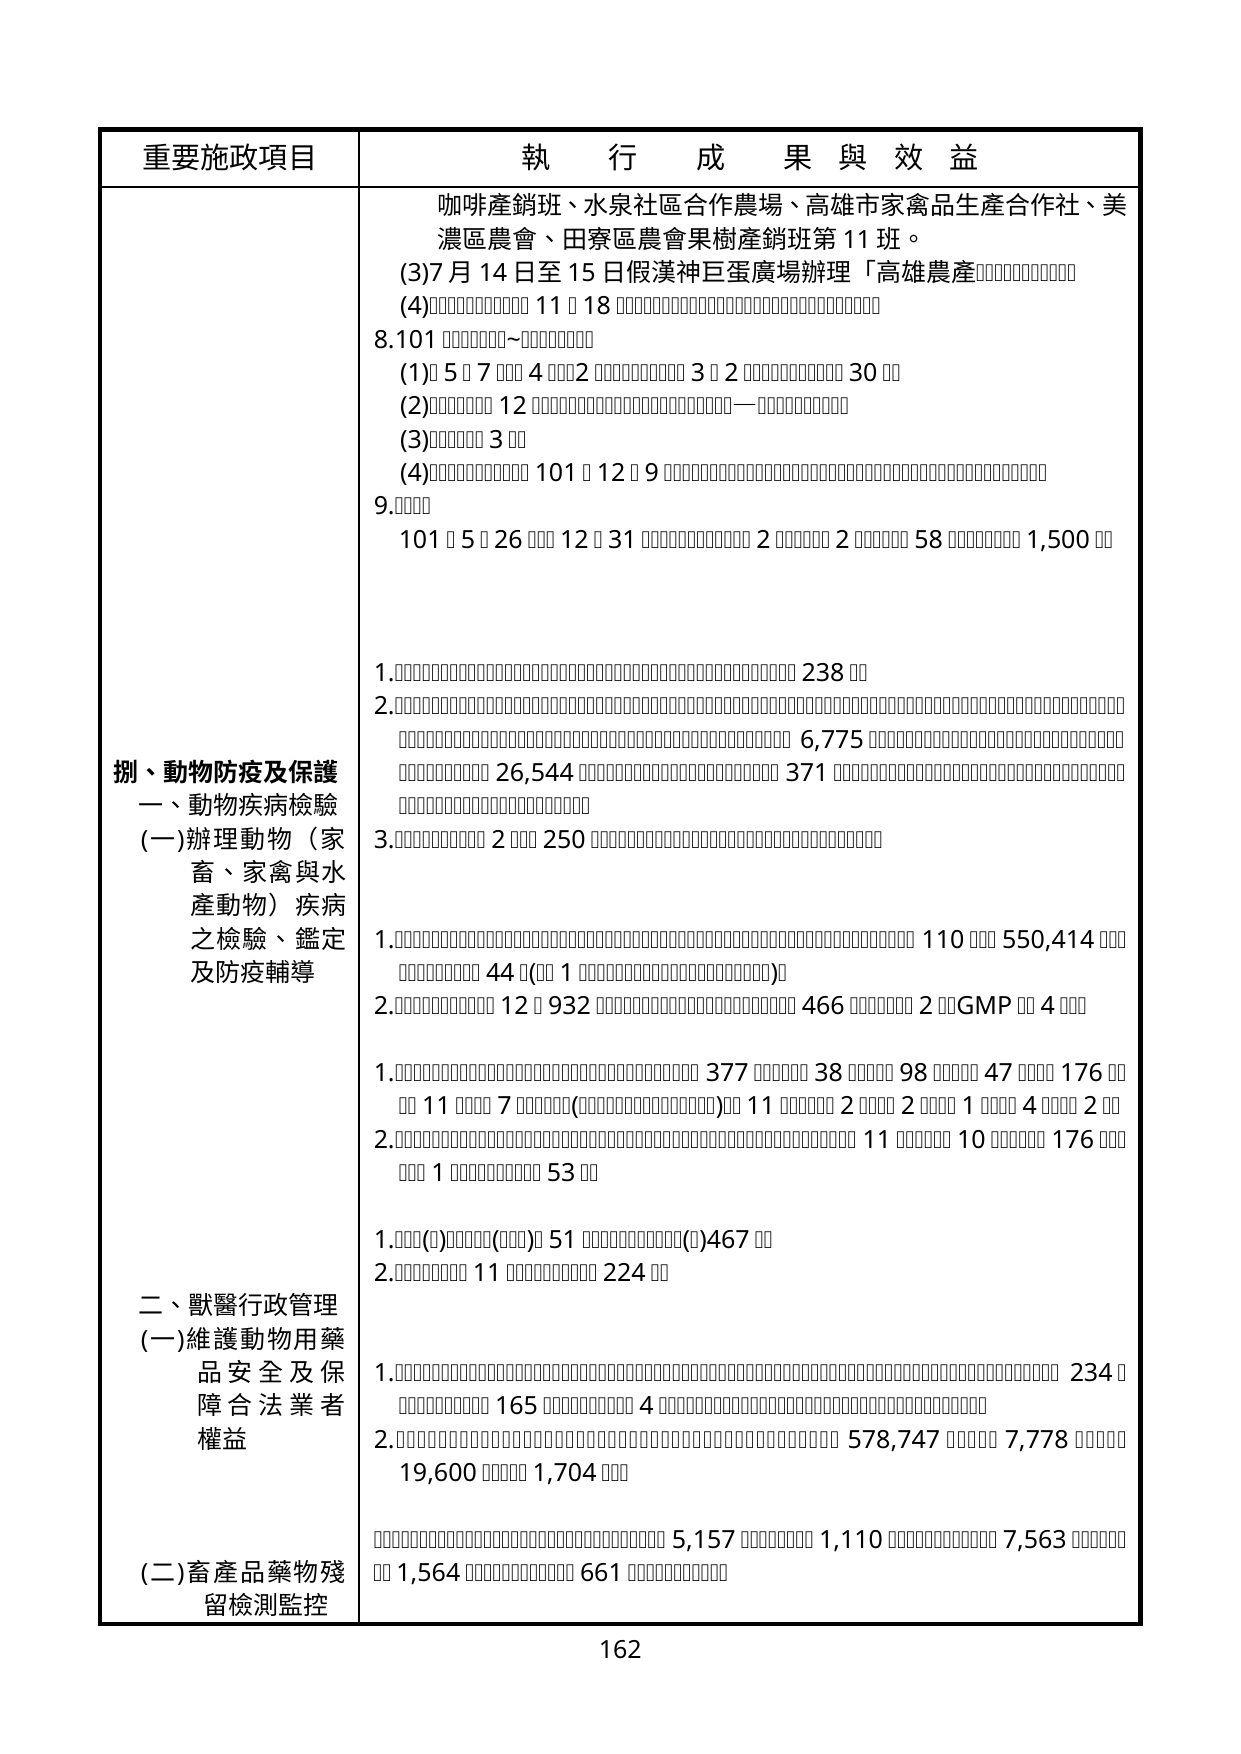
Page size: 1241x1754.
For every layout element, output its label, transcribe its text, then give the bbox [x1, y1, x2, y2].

table_cell 1.輔導轄內農民團體（農會、合作社場）辦理蔬菜、水果共同運銷，供應台北市場及省內市場，提升市場佔有率，推動水果共選共計增加運銷效率，使其達運銷經濟規模降低運銷成本。101年1至12月水果及蔬果共同運銷分別供應量36,539公噸及19,294公噸。 2.協助農民團體辦理蔬果共同運銷，除辦理產銷講習及觀摩外，另補助農民團體購置分級包裝設備，以提高本市農產品共同運銷品質，提高市場拍賣價格，增加農民收益。本局積極爭取中央補助轄內農民團體運銷集貨、運輸冷藏、加工相關設備，以改善運銷機能強化運銷效率，101年度共向農糧署爭取補助22,532.469千元。 3.輔導內門農會-羅漢門花釀龍眼蜂蜜、燕巢農會-燕之巢珍珠芭樂蜜棗、六龜農會-南果美眉黑鑽石蓮霧、大樹農會-富來旺玉荷包等四間農會優質農產品，獲選2012年台灣農漁會百大精品殊榮。 1.輔導甲仙地區農會辦理「竿採梅廠農合作」計畫，101年在青梅產期內，以保證價格10元/公斤收購青梅1,650公噸供貨給蜜餞加工廠，農會收購價格即形成產地價格，維持青梅價格穩定青梅產銷，維護農民收益。 2.因應豪雨災害補助農產品運費 南部地區於101年6月份連續豪大雨，高雄市農業損失金額為352萬4,600元；尤其是桃源、那瑪夏、甲仙及六龜等地區，道路或橋樑及農路受損，山區農產品運輸困難，成本大幅增加，本府農業局動用農業發展基金，以共同運銷方式，補助上述4區農產品運輸費用每公斤2元，補助日期從6月12日起自6月30日止，降低農民損失，共補助蔬果共同運銷126,311公斤，補助費用252,622元。 3.為穩定101年本市火鶴花產銷，申請農業發展基金鼓勵農民及貿易商拓展外銷市場，訂定「拓展火鶴花國外市場輸銷要點」，補助出口貿易商與農民集運費用，以開拓國外行銷通路。補助對象為高雄市農民、農會、合作社(場)及貿易商。補助標準為拓展新市場以日本以外之外銷市場為限，每枝花補助新台幣2元整(1元補助農民集運費，1元補助貿易商國外促銷費用)，外銷目標數量為400萬枝，預計補助金額為新台幣800萬元，執行期間為公告日起至101年12月15日止，本計畫共補助48,300枝火鶴花，開拓日本、中國、澳洲等國家 4.為疏解本市玉荷包荔枝產期短產量大之壓力，拓展玉荷包銷售海外市場，茲訂定「拓展玉荷包荔枝國外市場輸銷要點」，補助出口貿易商與農民集運費用以開拓國外行銷通路。補助對象為高雄市農民、農會、合作社(場)及貿易商。補助標準為執行期間貿易商向本市農民收購玉荷包荔枝價格每公斤80元以上者，獎勵金為收購金額20% (10%補助農民集運費，10%補助貿易商國外促銷費用)，另補助農民團體行政勞務費每公斤1元，外銷目標數量為200公噸，本計畫在玉荷包產期共補助64,620公斤，玉荷包外銷日本、加拿大等國家。 5.為疏解本市番石榴產銷壓力，鼓勵農民及貿易商拓展外銷市場與徵求加工業者辦理收購加工，穩定番石榴產銷，舒緩農民面對番石榴為價格低落之壓力，除於國內舉辦大型銷售活動與開創一般行銷通路外，推動業者、貿易商、農企業相關團體積極拓展海外市場，更是重要行銷管道。故本府（農業局）訂定「拓展番石榴國外市場輸銷要點」，鼓勵業者與農民開發國外行銷通路市場，一同打造高雄專屬農特產品牌並提高農業產業價值，促進大高雄農業繁榮。且為實質鼓勵貿易商銷售，增加農民收益，降低貿易商促銷成本，將獎勵標準修訂為獎勵番石榴價格每公斤13元以上者，獎勵金為每公斤1元補助農民集運費，每公斤1元補助貿易商國外促銷費用，補助農民團體行政勞務費每公斤1元。外銷目標數量為400公噸，辦理時間自公告日起至9 月 30 日止，並延續獎勵措施，進行第2次公告辦理時間至12月15日止，本計畫共補助46,121公斤番石榴拓銷至加拿大。 6.辦理李子共同運銷，101年由甲仙地區農會辦理李子共同運銷業務（手採），運銷數量50,463公斤，運銷至台北果菜運銷公司第一、二及三重市場，平均價格18.44元。 辦理「高雄市果品多樣性創新開發計畫」委託專業服務案，將農產品(如：番石榴、荔枝、木瓜、香蕉、龍眼、鳳梨、紅肉李、檸檬柑等12種)進行加工、萃取、創意料理三面向創新研發，由遠東科技大學承攬，共計15項的產品創新研發，製程具量產性、可商品化且具商品價值之成品，並於101年4月27日辦理研發成果發表會；其中果品加工類有紅肉李醋、荔枝醋、龍眼果醬、番石榴麵及檸檬柑磨砂膏等5種，果品萃取類有紅肉李茶包、番石榴茶包、檸檬柑精油、香蕉膠囊及木瓜膠囊等5種，現場並結合創意料理活化農產品之二次性價值。 辦理「101年高雄市國產龍眼蜂蜜評鑑」，經召開籌備會議、受理報名、採樣封簽、送檢初評、複評等作業，依蜂蜜國家標準(CNS)及評鑑小組嚴格檢驗，計有岡山、阿蓮、田寮、橋頭、大樹、內門6區養蜂產銷班班員共32人獲獎，特等獎8名，頭等獎24名。得獎蜂蜜約10,901公斤，經由通過HACCP及ISO22000國際雙認證之阿蓮區農會食品工廠，進行監督分裝後上市，以高雄市評鑑蜜品牌搭配大崗山龍眼蜂蜜文化節活動行銷，且特別於今年首度將評鑑蜜改換新包裝。 1.整合大社、燕巢區各公所及農民團體及相關資源，於101年1月7、8、14、15日假本市文化中心舉辦高雄芭棗節活動，共同行銷本市番石榴及蜜棗，參與人潮約2萬人次，銷售金額約300萬。另與松青超市合作進行超市通路行銷，於100年12月16日至101年1月12日期間舉辦高雄物產週，提供全台超市通路芭樂蜜棗與農漁產品之行銷平台。並於101年2月11、12日輔導本市各農會於台北希望廣場行銷蜜棗，銷售金額267萬元，人次2萬6仟人。 2.市區封街辦理農特產品展售活動：配合本市芭樂蜜棗農產品盛產季節於都會區人口密集處－神農路封街辦理農特產品展售活動，以增加農民收益，於101年2月4、5、18、19日及3月3、4日，展出攤位40攤，創造了高達90%以上的提袋率、吸引3萬人次的人潮，銷售金額高達500萬元。 3.協助大樹區公所辦理101年高雄鳳荔文化觀光季活動，於6月2、3、9、10日兩週假日假大樹姑山倉庫與舊鐵橋濕地公園熱鬧舉辦，配合高雄玉荷包盛產期帶動銷售，整體活動期間含周邊銷售及會場販賣，吸引約10萬人次參與，玉荷包銷售達約8萬斤，約近600萬元的銷售。 4.協助岡山區農會辦理「那些年的甜蜜時光」大崗山龍眼蜂蜜文化節活動，101年於8月4、5、11、12日共4天假大崗山風景區停車場舉行，結合本市岡山、阿蓮、田寮、橋頭、大樹、內門6區農會及養蜂產銷班共同參與，透過活動及媒體宣傳並進行品牌塑造與整體行銷，讓全國民眾認識養蜂產業及國產蜂產品資訊，打響本市評鑑蜜產品知名度，帶動蜂產品持續銷售。 5.於10月6日、7日辦理「2012高雄花果藝術節」，推廣行銷本市知名火鶴花及文心蘭等優質花卉，藉由辦理花果藝術節活動，將本市主要生產之花卉、蔬果多方面應用，例如裝置藝術、服飾及傢飾等，培養國人生活中愛用花卉裝飾及多採用果品之習慣，並藉此促進相關花卉及果品產期之銷售；透過高雄花果藝術節，強化國人於日常生活中對於花卉及蔬果之使用頻率，了解蔬果並非僅有食用一途，花卉更是千變萬化，可靈活運用於生活中，並增進生活品質。此外，藉由活動帶動花卉及蔬果買氣，進而達到調節產銷之功用，避免產銷失衡發生有助價格穩定，再藉由活動之推廣帶動高雄物產館-蓮潭旗艦店相關農特產品銷售與通路擴展。 6.地區性農產品行銷活動 本市幅員廣闊且物產豐榮，主要農產品以熱帶水果為主，如香蕉、芭樂、蜜棗、木瓜、龍眼、鳳梨、荔枝、青梅、蔬菜及農產加工品等，歷年由地方農會或公所於產季時辦理各項行銷活動，如芭棗節、香蕉文化節、路竹蕃茄文化節、瓜瓜節（木瓜）、白玉蘿蔔季等，相關經費由中央及本府補助。 7.都會區農特產品行銷工作 於高鐵左營站、高雄蓮池潭、中華郵政總局設置高雄物產館，以蓮池潭物產館為營運中心、郵局物產館為配送中心，高鐵物產館為品牌形象館，搭配虛擬網路存貨銷售平台及物流管理，建立今日訂貨、隔日送達之快捷物流系統，並評估台北市、新北市或臺中市拓展銷售據點之可能性。讓本市農漁產品朝向精緻化、專業化、品牌化行銷模式經營，並希望藉蓮池潭觀光景點之優勢，打造大高雄優良農產品之行銷據點。於101年全年度於高雄物產館辦理一系列購買高雄農產品滿額送農產或摸彩與媒體宣傳等行銷活動，加強消費者對物產館印象與對農產品的認同。 截至101年度12月份為止高雄物產館各館營業額如下： 8.高雄物產館網路商城及蓮池潭高雄物產館虛實整合服務平台 (1)蓮潭館、郵局、高鐵高雄物產館虛實整合服務平台建置，包含農產品展售服務、餐飲區點餐服務、廚藝及DIY教室管理服務、員工資料管理、會員資料管理及會員卡製作。 (2)網路商城網頁平台設計 規劃、維護、管理及奇摩網路商城 、樂天市場購物網管理。 9.推廣高雄在地食材，結合學校、營養師及消費者辦理食育計畫 (1)推動各級學校午餐使用在地食材：本府於去年度匡列50萬元經費，並透過教育局鼓勵本市轄內各級學校午餐使用在地食材，透過鼓勵低碳健康飲食，讓學生瞭解在地食材之意義，並保障下一代身體健康，創造有機農民、學生及消費者三贏局面。計畫執行至本101年度，截至101年6月止，學校午餐使用在地食材每月平均使用率約40%。 (2)於8月13、15日，辦理本市國中、小營養師講習，透過午餐的各項菜色回溯到每一種食材的生產地，並安排農場體驗，更親近我們的土地，從體驗中了解農民的辛苦及堅持，深切感受推廣及使用在地食材的精神及意義，進一步增進對食物的珍惜以及對在地的認同。 (3)協助營養師以專業的經驗和學生互動，針對國中小學的在地食材宣導計畫，於本101年度9月份開始陸續舉辦，總共有17所高雄市中小學參與推廣，活動中藉由營養師生動活潑的表達方式以及由本府農業局所設計的課程綱要，成功讓本市學童了解食用在地食材對於個人生活、高雄環境以及地球保護帶來怎樣的影響。另外，於9月18日辦理「推動在地食材用於學校午餐-校長研習營」，特別邀請到國立高雄餐飲大學學務長 楊昭景教授、知名慢食營養師 徐仲老師及擁有實際推動有機營養午餐經驗 黃金葉校長等三位於本領域皆有豐富經驗之講師，特別提供高雄市在地農產製作而成的自助餐，共同打造安全健康綠色城市。 (4)持續推動「綠色友善餐廳」概念，結合大高雄餐廳業者共同響應使用本市當地食材製作料理，並與本市安全及有機蔬果生產業者簽訂採購合約，共同響應節能減碳飲食活動。101年度仍募集轄屬6家知名餐飲店為優良示範店家，協同100年通過認證共10間餐廳舉辦活動回饋消費者。 10.推動健康有機農業、低碳飲食，培訓有機志工 (1)101年11月2日至4日台北世貿中心第一展覽館B區開展，該展匯集全台知名有機、天然產品相關廠商進駐，包括有機天然產業之生產者、製造商、經銷商、通路商，並有數千名專業買家進場尋找合作伙伴。對於欲尋找新通路、擴大銷售市場及增加訂貨量之廠商可帶來極大的效益。為活絡高雄市在地暨有機農產品，本局向來對於行銷及找尋通路不遺餘力，亦積極安排本市有機農產品参展，創造本市有機產業的利基市場，讓參展廠商之品牌可達到最有效的曝光量。 (2)有機農業志工培訓管理業務 為推廣有機農業理念，自98年9月開始召募有機農業志願服務人員，並於99年1月辦理基礎訓練課程及有機農業特殊課程培訓，同年11月開始召募第二批有機農業志願服務人員，截至101年度共培訓100位志工取得志工資格，且持續培訓有機志工，增進有機農業相關知識，協助微風市集端午節活動-看不見米的粽子、在地食材-農美麗(市集、講座、展覽)志工服務、微風市集-食農教育志工服務、食育計畫志工服務、推動在地食材用於學校午餐-校長研習、2012亞洲有機樂活展志工服務、食育計畫宣導活動(大寮國中、正義國小、烏林國小、五甲國小、灣內國小…共計11所學校)等有機農業推廣活動，本年度總服務時數達912小時。 (3)有機農糧產品及加工品檢查及檢驗 為因應國內有機農產品消費市場日漸擴大，且受有機產品認驗證國際化與進口有機農產品競爭影響，為促進國內有機農業永續經營，保障有機農產品消費權益，辦理轄內有機農糧產品檢查，101年共抽檢448件，含農藥殘留檢驗、食品添加物檢驗及市售產品標示檢查。 11.農產品進軍國際，拓展外銷通路 (1)農產品海外行銷： ①101年度果品外銷統計101年1月至12月外銷數量統計合計為4687.95公噸，以香蕉(2977.593公噸)為最大宗，其餘為番石榴(1282.64公噸)、荔枝(178.64公噸)、鳳梨(108.31公噸)、金煌芒果(35.41公噸)、棗果(33.2公噸)、木瓜(29.54公噸)、蓮霧(22.85公噸)及紅龍果(19.76公噸)，主要外銷至大陸、日本、加拿大、香港、新加坡與馬來西亞等國家。 ②101年度花卉外銷統計：101年1月至12月外銷花卉量共計2百46萬4,737枝火鶴花，主要外銷國為日本、大陸、香港及澳洲。 ③本府農業局於6月6日至10日赴日本辦理鳳梨及玉荷包荔枝拓銷活動，並配合行銷本市火鶴花，於日本超市約165個據點分送日本消費者，以提升本市日本火鶴花能見度。 ④101年6月6日至10日於本市鳳梨荔枝盛產之際赴日本行銷，以舒緩國內玉荷包荔枝之產期短產量高之壓力，針對一般市場通路、大阪批發果菜市場辦理試吃品嚐等行銷活動並安排至震災災區仙台小學進行鳳梨荔枝認識教學，拓展日本行銷通路，建立本市農產品在日本的品牌與口碑，增加玉荷包荔枝輸日外銷量。 ⑤101年12月19日至28日赴加拿大溫哥華行銷番石榴，以調節本市番石榴於夏季盛產期之價格低落，針對大統華超市(T & T Supermarket)、佳廉超市(Price Smart Foods Supermarket)超市辦理試吃品嚐等行銷活動，拓展加拿大行銷通路，建立本市【高雄首選】品牌之農產品在溫哥華及多倫多等地之口碑。以期增加本市番石榴輸加拿大之外銷量。 (2)國際食品展業務 ①2012東京國際食品展：本府（農業局）於101年3月6日至9日前往日本東京參加國際食品展，並向外貿協會承租8個攤位，本局率本市參展單位有甲仙地區農會、湖內區農會、美濃區農會、蜂巢氏生物科技有限公司、枝仔冰城實業股份有限公司、綠冠有機農業有限公司、呷百二自然洋果子行、高雄市農業開發股份有限公司等團體，現場詢價洽談買家高達412家，後續銷售金額約125萬美元，媒合廠商達101家。 ②2012台北國際食品展覽會：為開拓農特產品行銷通路，本府向外貿協會承租20個攤位，於101年6月27日至30日假台北世貿中心南港展覽館舉辦，本府（農業局）率本市農民團體及企業等計17家展，共同行銷推廣本市農特產，參展產品除本市代表性水果有鳳梨、珍珠芭樂等還有首次參加的美濃香鑽─高雄147香米，其他相關農特產加工品，如甲仙梅製品、永安花生、大樹鳳荔果露、大崗山龍眼蜂蜜、大寮紅豆系列產品等，產品內容相當豐富。參展產品頗受廠商與買家歡迎，詢價洽談買家高達300家，現場銷售金額達45萬餘元，後續媒合訂單金額高達4500萬元，新增50個銷售通路。 ③2012高雄國際食品展覽會：為開拓農特產品行銷通路，本府（農業局）向外貿協會承租20個攤位，於101年11月1日至4日假高雄巨蛋舉辦，本府（農業局）率本市農民團體及企業等計17家展，共同行銷推廣本市農特產，參展產品除本市代表性水果有鳳梨、珍珠芭樂、蓮霧、木瓜等，還有首次參加的美濃香鑽─高雄147香米，其他相關農特產加工品，如甲仙梅製品、永安花生、大樹鳳荔果露、大崗山龍眼蜂蜜、大寮紅豆系列產品等，產品內容相當豐富。參展產品頗受廠商與買家歡迎，詢價洽談買家高達200家，現場銷售金額達45萬餘元，後續媒合訂單金額高達1500萬元，新增30個銷售通路。 ④2012年秋季上海國際食品展：本府於101年11月14 日至16日前往中國大陸參加上海國際食品展，此展同時為2012年度最後一場大型國際食品展，本府（農業局）共承租8個攤位，率領本市甲仙地區農會(梅製品)、昕運國際有限公司(紅龍果)、蜂巢氏生物科技公司(蜂蜜製品)、吉建果菜運銷合作社(芭樂、果乾)、綠冠專業有機鳳梨農場(鳳梨製品)、高雄農業開發股份有限公司(新鮮水果)、呷百二自然洋菓子有限公司(伴手禮)等七家廠商，洽談買家約200家，達成訂單約新台幣3000萬元。 1.稻田多元化利用計畫：101年度第1期作休耕、轉作統計面積分別為3,649及371公頃，與100年度第同期作休耕、轉作面積相較（3,655及146公頃），減少休耕面積約6公頃，增加轉作面積約225公頃；101年第2期作休耕、轉作面積分別為5,525及438公頃，與100年第同期作休耕、轉作面積相較（6,895及303公頃），減少休耕面積約1,370公頃，增加轉作面積約135公頃。 2.辦理102年度「調整耕作制度活化農地計畫」之先行作業：依農委會函文指示，規劃高雄市休耕期、轉（契）作期、地區特產、進口替代及外銷潛力等轉作作物種類，以利後續休耕農地活化，並已函送農糧署核定在案。高雄市兩期連續休耕農地計約2,100公頃，預估102年度規劃復耕種植地區性特產等轉作作物面積1,350公頃。 3.有機農糧產品田間抽檢業務：共完成田間抽檢30件(計畫29件)及裁罰1件，有效控制有機農產品品質。 4.景觀作物專區計畫：農糧署核定第1期作70.85公頃、第2期作42.85公頃合計113.7公頃，阿蓮、六龜、橋頭、梓官等區已新種植，帶動觀光人潮60萬人次，創造地方經濟效益達5億產值。 5.推動「有機專區」概況及辦理「小小面積•城市有機」研習營：推動有機專區，橋頭31.6529公頃、美濃14.9701公頃、杉林64.8659公頃，合計111.4889公頃。另外，「小小面積•城市有機」研習營共300人參與，讓高雄市的每一個農村社區或小角落的農地都能發展有機農業，期待打造高雄市成為為打造一個無毒友善的有機城市。 6.辦理幸福農園計畫： (1)高雄市政府為使杉林大愛園區重建區居民從事農業栽植暨充實其休閒活動及心靈重建，擬向台糖承租農地後轉租大愛園區管理委員會居民從事農業栽植，以充實居民休閒活動及心靈重建。 (2)目前已於 101年11月27日驗收合格在案，並於101年12月7日與大愛園區管委會孫主委辦理公共設施點交及簽約事宜。 (3)點交後可提供221位居民休閒種植，以展現產業重點之亮點。 7.辦理高雄物產館蓮潭旗艦店開幕活動：於101年9月29日及30日辦理高雄物產館蓮潭旗艦店開幕活動，物產管之設置兼具農特產品展售、觀光旅遊、農業文化展示等特色，讓民眾在採買選購之餘，也能進一步認識高雄農業發展與現況。 8.輔導甲仙地區農會辦理芋頭契作及學童體驗計畫： (1)101年11/18辦理30人次學童栽種芋頭田間體驗活動 (2)補助芋苗7萬株、有機質肥料480包，降低農民成本100,000元整、增加農民收益900,000元整。 9.辦理鳳梨加工契作獎勵計畫： (1)101年11月09日公告本計畫。 (2)101年12月09日辦理「在地農企伙伴關係契作結盟」記者會，媒合呷百二與大樹農民契作200公噸，預計102年初分批出貨。 (3)本案預計補助2,000公噸，能保障辛苦的農民穩定收入並增加收益4,000萬元，提供媒合農會或合作社業務推廣費100萬元及企業獎勵金100萬元。 (4)協助農民開拓新型態行銷機會，減少食物里程、發展環境友善農業，政府、農民及企業共創高雄在地品牌，提升「高雄首選」品牌知名度。 10.輔導美濃區農會辦理美濃2012白玉蘿蔔季計畫： (1)101年10/18辦理「蘿蔔股東會」記者會。 (2)101年11/17辦理白玉蘿蔔季開園記者會，發表「美濃白玉老蘿蔔」在地陶甕產品，預計創造100萬產值。 (3)101年11/24至25辦理白玉蘿蔔季同樂會，連續數週吸引16萬人次，創造近3億產值。 (4)白玉小蘿蔔黃金大產值，有效活化體現六級農產業。 11.辦理優質水果專區計畫：為推廣高雄市優良水果生產栽培管理，101年度已有美濃木瓜專區及燕巢蜜棗專區之成立。 12.茂林區原住民特色產業台灣藜推廣計畫：高雄市政府為發展原住民地方特色農產業及豐富在地農產物種，每年11月舉辦傳統文化祭典「多納黑米祭」，欲結合觀光以提高農民收益，期望能協助原鄉農產業之發展。 13.完成101年6月豪雨及泰利颱風農產業天然災害「木瓜」現金救助，核定352戶，救助金額14,811,033元及「西瓜、香瓜」專案補助，核定66戶，救助金額12,491,787元。 14.辦理創意城市萬花筒計畫，經行政院研考會101年5月26日考評，榮獲政府服務品質獎。 15.辦理100年直轄市及各縣市農情報告工作成績表，經行政院農業委員會101年5月29日考評，榮獲第二名。 16.辦理100年度推動稻田多元化利用計畫，經行政院農業委員會農糧署101年5月2日考評，榮獲甲等。 1.101年度辦理農民興建農舍資格審查案件有100餘件，輔導各區公所辦理農業設施容許使用案件計有500餘件。 2.辦理農地變更及農地使用管制查處業務，已成功為市庫(農發基金)挹注20,603,412元專供農業發展及農民福利之用。 3.持續清查管理市有農業區土地清查數量1,700多筆。 4.完成農地列管案抽查200餘件，分別為免徵遺產稅及贈與稅100件，不課徵土地增值稅有100件。 5.辦理民眾申請與農業經營不可分離土地改課田賦稅案件共計330件。 1.農作物病蟲害防疫與監測工作: (1)辦理全市水稻一、二期作病蟲害及水稻稻種消毒防治工作。包括稻熱病、白葉枯病、飛蝨類、福壽螺…等病蟲害防治，101年度合計執行3,615公頃，並辦理本市水稻稻種消毒4,080公頃。 (2)辦理全市重要果樹及蔬菜類作物有害生物整合性防疫與監測工作。包括印度棗、蓮霧、荔枝、芒果、番石榴、香蕉、葉菜類、瓜果類等病蟲害防治工作，101年度執行計1,560公頃，並辦理果實蠅共同防治工作，於重點果樹栽培區實施，全年共發放20,900瓶誘殺劑提供防治藥劑供農民使用，並於公共地懸掛藥劑辦理區域性防治，辦理面積計3,560公頃。 2.推動印度棗及番茄技術服務團工作:本案由行政院農業委員會動植物防疫檢疫局、國立嘉義大學、國立屏東科技大學、高雄區農業改良場、行政院農業委員會農業試驗所等單位所組成，該團隊成員包含植物病蟲害、土壤肥料及評估產銷效益等專家共同組成，協助農民專業技術指導，加強田間栽培管理技術，降低病蟲害發生，期提升農民產能與產值。 3.辦理野鼠防除工作，101年使用33,101公斤老鼠藥，防除面積38,100公頃(農地31,115公頃、公共地6,985公頃)。 1.吉園圃安全蔬果標章輔導與推動:輔導本市182個產銷班申請取得吉園圃安全蔬果標章。 2.產銷履歷驗證標章輔導與推動:執行面積306.33公頃，農戶數207戶。主要農作物為玉荷包、紅豆、木瓜、鳳梨…等。 3.輔導本市阿蓮區蔬菜產銷班第7班與阿蓮區農會，分別榮獲101年度全國「十大績優吉園圃產銷班」與101年度「績優吉園圃輔導單位」之殊榮。 1.辦理農藥管理與品質管制工作:輔導本市農藥販賣業者374家，持續辦理販賣業者管理、登記證及教育，已抽驗市售農藥76件，並查驗其成分及品質，針對偽劣農藥進行取締查核工作，以維護消費者權益及健康。 2.安全蔬果田間農藥抽檢及管制工作:全年辦理一般蔬菜、水果農藥殘留抽測及管制工作抽樣1,800件，並協助辦理農民安全用藥教育，不合格者辦理追蹤教育及產品管制。 3.輔導本市共計有7家農藥販賣業者榮獲101年度「全國優良農藥販賣業者」之殊榮。 1.生物多樣性永續利用及推廣工作: (1)本府農業局與高雄市柴山會於101年5月19日至6月2日合辦2012柴山祭- 蝶戲盤龍系列活動，計1600人次參加。 (2)辦理紫蝶幽谷解說員訓練及生態保育區植栽之維護及辦理保育宣導及推廣活動31場，2萬多人參與；生態保育研討會、研習及訓練班13場85人參與。 (3)辦理外來入侵鳥類-外來種斑馬鳩移除計畫並成功移除42隻 (4)於本市高屏溪、阿公店溪、二仁溪、後勁溪、虎坑溪及鳥松濕地執行本市水生外來種動物調查及印製辨識摺頁計畫，調查過程中所捕獲之外來種將全部移除及銷毀。 3.高雄市國家重要濕地保育計畫 (1)執行楠梓仙溪野生動物保護區溪流生態監測調查計畫。 (2)為保護河川生態資源，依漁業法公告封溪護漁，禁止以任何方式採捕魚類資源。本市封溪河段計有3 處－濁口溪（茂林段）及統坑溝溪（大樹段）、楠梓仙溪（那瑪夏段），進行巡護並辦理護溪人員訓練。莫拉克風災導致濁口溪、荖濃溪河道沖刷致魚類資源枯竭，為改善魚類繁殖環境，積極清理河川雜物，維護河川清潔。 4.自然保留區之經營、維護、管理： (1)辦理烏山頂泥火山保留區及滾水坪泥火山保護計畫，僱工2名執行下列事項，於保留區入口處受理未事先申請入園民眾之申請，101年度進入保留區人數約55,696人；現場發放解說摺頁，加強保育宣導；即時勸導入園民眾之違規行為；每週進行乙次保留區域之清潔工作。 (2)自101年3月份起至12月份與燕巢區援剿人文協會合作執行「烏山頂泥火山教育導覽解說」，辦理期間每週六、日進行導覽解說員及巡護人員各1名，於現場免費為進入烏山頂泥火山參訪民眾教育解說及巡護工作。 (3)補助國立高雄師範大學辦理烏山頂泥火山自然保留區地形變遷調查計畫。 1.依「高雄市珍貴樹木保護自治條例」列管之樹木計657株(含原高雄市581株、高雄縣76株)，並執行老樹生長環境改善、修剪、病蟲害防治計60株；40株進行非破壞性檢測。 2.褐根病防治處理：計處理褐根病疫區85平方公尺；另辦理橋頭區及阿蓮區2株本府農業局列管特定紀念樹木褐根病樹木外科手術治療。 3.辦理4場老樹撫育管理技術研習及教育宣導，計315人參加。 4.老樹志工培訓活動，101年高雄市珍貴老樹巡護志工進階訓練，參訓人數約55人次。 5.辦理老樹巡禮活動於101年10月24~25日及10月27~28日等四梯次計160人。 6.珍貴樹木資料庫全部更新完成。 1.聯合執行小組執行查核取締計5次，查獲走私食蛇龜534隻、柴棺龜277隻、山羌2隻、飛鼠等。 2.野生動物救傷收容計有中杓鹬、台灣獼猴、領角鴞、環頸雉、鳳頭蒼鷹、大冠鷲、蜂鷹、白鷺鷥、夜鷹、台灣藍鵲、山羌、蒼鷺、夜鷺、穿山甲、白鼻心、鼬獾、斑龜、黃頭鷺、黑冠麻鷺、褐鷹鴞、八哥、遊隼、小雨燕、中杜鵑、赤腹松鼠、鵪鶉、藍腹鷴、山鷸、小鸊鷉、穿山甲、白鼻心、雪貂等32種共92隻。野生動物危害處理計22 種539隻，多以台灣獼猴及有毒蛇類為主。 3.辦理柴山人猴關係經營管理；黃鸝族群調查；紅樹林生態區生物資源調查及宣導。 4.保育類野生動物產製品查核象牙計106支、犀牛角2支、虎標本2隻；象牙移出異動註銷20支。 推動之造林面積：全民造林計畫450公頃；獎勵輔導造林計畫面積45公頃；平地造林計畫面積70公頃。 1.工務局101年5月21日苗圃正式移交至本局接管。為加強苗圃之經營管理，分別辦理3項標案：(1)101年高雄市深水苗圃經營管理勞務採購。(2)101年高雄市深水苗圃苗木及資材採購。(3)深水苗圃給排水修復工程。 2.本苗圃以培撫育造林苗木為主，以推廣本市造林業務，總計目前培撫育 苗木數量為30萬株。101年度總計提供機關團體、個人數量約9,100株。 1.完成辦理「高雄農業故事」16集影片之拍攝工作。 2.辦理高雄物產館蓮潭旗艦店綠美化工程，分別辦理2項標案：(1)高雄物產館花卉展場整體環境綠美化勞務採購。(2) 高雄物產館蓮潭旗艦店立體綠籬建置及環境綠美化勞務採購。 3.辦理本市農發基金補助國立屏東科技大學執行「高雄市高屏溪畔產業活化創新發展推廣計畫-農村樂活體驗實踐行銷」案。 為落實「畜牧法」有關畜牧場（含飼養場）登記管理之規定事項，強化畜牧場登記管理制度，101年度辦理項目如下： 1.爭取行政院農業委員會補助經費計399,000元整。 2.輔導牧場完成登記之畜牧場場數為1,457場。 3.辦理畜禽飼養登記，已完成登記之飼養場場數為151場。 4.不定期稽查畜牧場是否有違法飼養之情事、畜牧場變更、畜牧場停業、歇業、復業、獸醫人員聘置情形、斃死畜禽處理方式，以維護畜禽產銷均衡及合法業者權益，截至101年12月31日止共稽查達1,100場次，完成變更登記18場，總量管制及超養清查共714場。 5.未依畜牧法第8條規定擅自擴大飼養規模另依同法第39條規定共處分1場。 輔導本市酪農戶30戶，牛糞尿處理減少污染，提昇生乳品質，加強衛生改善減少污染，加強環境改善減少疾病發生，並獎勵養畜禽團體辦理生產資材共同採購降低生產成本。本年度行政院農業委員會計補助98.5萬元，補助本市酪農產銷班購置調製青貯所需香腸式青貯袋10條及大型青貯袋500個並補助酪農產銷班共同採購完成轉登錄程序之冷凍精液1,000支，有效促進飼養效能，降低酪農生產成本。 1.為護國人肉品屠宰衛生，遏止違法屠宰行為，須賡續查核屠宰場良好屠宰衛生作業及執行違法屠宰行為查緝，101年度爭取行政院農業委員會動植物防疫檢疫局經費計390,000元整。 2.本市違法屠宰行為小組複查本市列管地點114場次，並與行政院農業委員會防檢局聯合查獲5場家禽違法屠宰場，處以新台幣16萬元整。另受理民眾檢舉並不定期前往零售市場稽查非法屠宰豬、禽肉品來源。 3.農委會動植物防疫檢疫局102年1月15日函示違法屠宰查緝業務101年度全國執行2000場查獲100場，建請從優獎勵。 協助鳳山區農會梓官區農會完成家禽批發市場附設屠宰場「申請核發屠宰場設立同意文件審查表」及屠宰場建築物設施及設備配置圖，送請行政院農委會動植物防疫檢驗局審核中，待屠宰場設立許可同意後，即可依圖施工完成設立。 1.加強畜牧污染防治，並推動畜牧場源頭減廢，落實節能、節水及減碳，以建立畜牧場新形象及建立永續經營之生態環境。101年度爭取農委會補助經費計1,961,000元整。 2.本市辦理「改善畜牧排放水質及汙染防治計畫」、「推動畜牧場節能減碳計畫」、及「農村社區源頭減類及資源利用」3項計畫補助15場畜牧場購置第二次固液分離機、補助5場畜牧場紅泥膠皮更新、2場畜牧場沼氣利用設施、4場養豬場廢水循環再利用設施、2場畜牧場省電燈具更換、2場堆肥舍修繕。另本市與環佑實業有限公司及財團法人台灣農畜發展基金會吳遵文專家合作輔導本市畜牧場改善廢水處理設施及運作共116場。 1.為辦理GGM羊乳標章認證、乳羊人工授精、加強辦理國產鹿茸宣導促銷等業務。本年度向行政院農業委員會爭取經費補助計71,000元整。 2.本市養羊產銷班4班，大部份羊乳生產由羊乳品工廠收購，輔導養羊戶糞尿分開處理減少污染，加強衛生改善減少污染及加強環境改善減少疾病發生，利用產銷班生產資材共同採購，降低生產成本。配合中央輔導本市產銷班共同調製筒式（600公升）青貯料50個，以降低飼料成本。 3.本市養鹿協會會員計53人，本年度辦理1次講習會以提升飼養技術及疾病防治，本府並將鹿疾病彙編成冊，供農民參考。 4.為提高鹿品種改良，本年度舉辦鹿茸比賽一次，為鼓勵鹿場，加強衛生及飼養管理工作，本年度舉辦一次優良鹿場評鑑，以提升生產高品質鹿茸。 5.參加101年全國鹿產茸重量比賽，得獎戶數9戶，得獎鹿數10頭高產茸鹿。 1.辦理畜牧農情調查，掌握本市畜禽分布、經營概況、生產結構等變化情形，藉供釐訂生產計畫，調節產銷，促進禽產業發展等有關農業政策及學術研究之參考；分別於3、6、9、12月下旬辦理畜禽飼養戶數及在養頭數調查，另於5月底及11月底辦理養豬頭數調查。 2.依據最新一次調查結果本市計飼養豬隻37萬2千隻、乳牛6,229頭、羊隻22,985頭、鹿1,769頭、雞隻571萬隻、鴨隻24萬隻。 1.督促肉品公司持續加強辦理毛豬交易前後生體、屠體檢查及磺胺劑抽驗，列入公司重要工作執行，建立安全把關機制以確保消費者食的衛生與健康。 2.對於屠宰場建物結構有安全之虞辦理天花板剝落整修工程及機械室屋頂擋雨板、水槽及界面烤漆板腐蝕整修工程，以維工作人員之安全。 1.輔導轄下16處農產批發市場(果菜9處、肉品4處、家禽2處、花卉1處)依籌設計畫及產銷需求，辦理批發交易工作。 2.果菜市場業務輔導：輔導果菜批發市場果菜供銷並督促高雄、鳳山、岡山、大社、燕巢、大樹及路竹果菜市場持續加強辦理「果菜農藥殘留」檢驗工作（平均每月檢驗約1400件），列入公司重要工作執行，並對不合格果菜之供應單位，予以追蹤，及擬訂定「高雄市果菜批發市場營運考核獎懲實施要點」，督促提升市場營運效率。 3.強化農產品行情報導服務功能：充實行情報導內容，強化農產品行情報導功能，於颱風期間及重要節慶日價格波動劇烈或不合理時期，即時發佈預警新聞資訊，並連結「國內農產品交易行情站」，以提供多元化及便捷的批發行情資訊查詢管道。 4.配合農糧署辦理「滾動式倉儲」措施：輔導梓官區農會配合農糧署辦理滾動式倉儲，101年度儲有高麗菜200公噸，將視市場供貨情形釋出，以穩定菜價。 5.辦理三民區果菜批發市場及肉品批發市場遷建案 (1)為因應本市都市發展需求，及目前本市三民區果菜、肉品批發市場所在用地不敷使用、設備老舊等因素，爰於85年間規劃本市楠梓區高楠段批發市場預定地設置綜合型農產品運銷園區，做為本市果菜及肉品批發市場遷場用地，惟因該廠址土壤及地下水遭受污染，已無法再行作為批發市場之使用，經本府100年度決議另覓他地重新規劃設置，並經協調本市高雄地區農會表達願意獨資經營之意願，另並經尋得本市仁武區仁新段5及5-1地號(農業用地)，作開發預定場址，現已開始針對未來預定遷建廠址辦理相關前置作業，包括於101年9月25日完成土壤檢測報告核定。並於10月26日簽訂環境影響評估委託案契約、12月14日簽訂先期規劃設計委託案契約。 (2)另協助輔導本市高雄地區農會提送「大高雄地區果菜肉品批發市場」辦事業計畫書，於101年11月26日經市府審核，12月3日轉呈農委會核定。後續將積極協助與台糖公司辦理土地價購事宜。 6.辦理各公、民營批發市場綜合督導業務 (1)於101年7月18日配合本府研考會辦理旗山、大樹、岡山果菜批發市場營運考核覆核。並於9月13至27日間辦理高雄果菜、大樹果菜、岡山果菜、高雄肉品等批發市場營運考核，共計7場次。 (2)完成各批發市場101年度用人費核定：核定比例為高雄果菜48%，高雄花卉37%、旗山果菜77.96%、大樹果菜65.69%、岡山果菜72.51%(10/18日市府核定)。民營果菜批發市場：鳳山果菜31.64%、大社果菜55.06%、燕巢果菜58.11%、路竹果菜38.45%、林園果菜93.52%。 (3)101年8月1日完成大樹、旗山及岡山家果菜市場101年度預算核定。 (4)完成場地使用費核定：核定比例為高雄果菜4.2%、花卉市場12.8%、岡山果菜40萬元/年、大樹果菜3萬元/年。 7.辦理批發市場環境改善計畫 (1)爭取寬列預算支應，補助改善批發市場軟硬體及環境設施，提高營運效能，及透過教育訓練觀摩活動方式，灌輸市場現代化之經營理念，輔導市場多元現代化經營，提升市場營運生機，並提供民眾接觸及認識市場機能之機會，達到教育推廣及敦親睦鄰之效果。提列農發基金新增計畫預算910萬元。經101年9月4日提案農發基金委員會通過，並於12月10日完成委託規劃設計招標作業，並陸續完成工程招標案。 (2)續加強輔導本市果菜、肉品公司改善經營環境與設施，健全交易制度及管理，以有效調節供需平穩價格，充裕民生必需品之供應，並參考國外成功營運模式，提高市場競爭力，促進產業發展。透過批發市場實際供需及營運狀況，重新檢討市場規劃、整併或轉型。例如大樹果菜批發市場轉型為外銷集散分裝場、旗山及岡山果菜批發市場轉型為零售市場、林園果菜批發市場存廢議案等等。辦理大樹、旗山及岡山公股果菜批發市場委外評估案，於101年11月完成診斷報告，並於12月13日召開說明會，後續將完成評估報告，據以執行之參考。 8.辦理岡山家禽批發市場設立案： (1)98年4月1日立法院第7屆第3會期經濟委員會就「傳統市場更新與禁止活禽屠宰輔導措施」案之主決議內容，其中第6項為「建議於北中南東設立大型活禽批發交易巿場並附設屠宰場」。99年度爭取行政院農業委員會經費計5,000萬元整、原縣府補助1,000萬元整、餘由梓官區農會自籌。 (2)為落實上開決議，本府與梓官鄉農會共同商討設立家禽批發交易巿場附設屠宰場等相關事宜，擬於岡山區肉品巿場鄰近土地籌設家禽批發巿場附設屠宰場。本案依農產品巿場交易法施行細則第11條第1項規定，業經行政院農業委員會同意核定增設。本案逐一輔導「土地取得」、「用地變更」及「家禽屠宰場設立」，期完成設立批發交易巿場並附設屠宰場。依農產品巿場交易法施行細則第11條第1項規定，業經行政院農業委員會同意核定增設。 (3)目前已取得農委會興建經費補助5,000萬元，並完成用地過戶土地取得、用地變更並取得農委會防檢局屠宰場設施及設備審查設置標準文件，100年11月23日動土。 (4)為更加強照顧消費者食的安全，家禽飼養農民的權益及擴展農會業務增加農會收益等，協助梓官農會申請興辦設立家禽共同批發市場及屠宰場。再經提案農發基金，於101年8月17日審查通過，補助廢水處理設施1500萬元，並於12月中執行完成。 1.輔導農村社區擬定及核定農村再生計畫計16社區： (1)核定計畫社區：內門區光興社區、木柵社區、内門社區、旗山區南勝社區、六龜區六龜社區、美濃區獅山社區計6社區。 (2)原則同意，尚待修正計畫社區：旗山中寮社區、大樹區竹寮社區、燕巢區面前埔社區、內門區永富社區、三平社區、東埔社區計6社區。 (3)待審查社區：彌陀區漯底社區、甲仙區大田社區、杉林區集來社區、六龜文武社區計4社區。。 2.輔導已核定社區完成年度農村再生執行計畫，向行政院農業委員會水土保持局爭取8,194萬元之經費補助。 3.輔導本市15處農村社區撰寫農村再生計畫及年度執行計畫：旗山區南新社區、大林社區、美濃區中圳社區、廣德社區、廣林社區、甲仙區寶隆社區、關山社區、六龜區義寶社區、新發社區、中興社區、桃源區建山社區、杉林區金興社區、內門區內興社區、梓官區赤崁社區、永安區保寧社區等計15處農村社區。 4.深入社區辦理產業活化座談會5場次： (1)101年3月13日於甲仙區大田社區。 (2)101年3月29日於大樹區統嶺社區。 (3)101年4月3日於燕巢區金山社區。 (4)101年4月6日於內門區內豐社區。 (5)101年5月17日於內門區(東埔、三平、內門、光興、木柵社區)。 5.輔導社區推展有機農業1場次：101年5月28日於燕巢區金山社區。 6.辦理優質農村社區觀摩活動2場次： (1)101年6月25日台南市龍興社區及本市湖內區大湖社區。 (2)101年9月30日燕巢區金山社區。 7.規劃及印製15處農村社區地圖及導覽解說旅遊行程摺頁：大樹區統嶺社區、甲仙區大田社區、內門區內豐社區、光興社區、木柵社區、內門社區、永富社區、東埔社區、三平社區等、六龜區六龜社區、杉林區集來社區、旗山區南勝社區、中寮社區、美濃區獅山社區、鳥松區龍谷園社區。俾利遊客深度旅遊本市農村社區，促銷在地農特產品。 8.輔導甲仙區大田社區為本市亮點社區，並輔導辦理2項教育活動： (1)研發15道在地食材料理及食譜。 (2)精進竹仔鼓表演藝術。 9.輔導社區獲獎： (1)六龜六龜社區：101年10月獲得行政院農委會水保局頒發「農村同心獎」。除獲得獎牌乙面及獎狀乙紙外，社區並獲得獎金20萬元。 (2)大樹區統嶺社區：王美香理事長101年10月獲得水保局頒發「活力推手獎」。除獲得獎座乙座及獎狀乙紙外，王理事長本人獲邀至日本農村社區觀摩5日。 10.輔導社區辦理產業活化活動4場次： (1)101年8月11-12日內門木柵社區產業活化活動。 (2)101年11月11日大樹統嶺社區荔枝鳳梨草魚農特產品產業活化活動。 (3)101年12月8-9日內門內豐社區璀璨「火鶴」耀「內豐」產業活化活動。 (4)101年12月15-16日燕巢金山社區棗樂趣產業活動。 11.辦理高雄物產館蓮潭旗艦店農村樂活DIY活動71天，帶領報名民眾體驗農村樂活美學。 12.配合行銷社區產業活化活動：辦理走馬燈、報紙、電台等媒體行銷(報紙廣告6則、廣播廣告3則)，及接駁車租用補助等事宜。 13.媒體宣導農村再生業務：於遠見雜誌及自由時報農民曆宣導農村再生業務。 14.製作農村再生宣導品(高雄147美濃米-內門農村再生文化保存(宋將陣人物))，約1,200份，宣導農村再生。 15.完成本市農村再生總體計畫擬訂及相關工作。 1.輔導本市美濃休閒農業區於本（101）年度獲中央行政院農委會核定同意劃設。 2.輔導本市大樹區公所辦理休閒農業區新申請劃設及擬具規劃建議書，並辦理8場休閒農業教育講習及1場農業休閒體驗導覽活動。 3.輔導休閒農業活動： (1)美濃區農會於101年11月24-25日辦理「2012美濃白玉蘿蔔季」活動。 (2)六龜區公所於101年12月2日於竹林休閒農業區辦理全國首次舉辦「2012六龜MTB越野賽－小關山林道挑戰賽」活動。 4.專案輔導休閒農業區召開座談會及輔導會議，凝聚共識，加強休區之組織運作： (1)101年8月29日於內門休閒農業區。 (2)101年11月7日於那瑪夏民生休閒農業區。 5.101年11月27-28日辦理休閒農業觀摩，透過其他縣市休閒農業區及休閒農場的在地解說、導覽及組織運作講習，激發本市休閒農業區及休閒農場的特色。 6.會同建管、衛生、消防單位進行本市7休閒農場聯合查核，保障消費者權益。 7.輔導4新設立休閒農場辦理籌設及容許使用： (1)華一休閒農場（申請建築執照中）。 (2)仁新休閒農場（申請容許使用）。 (3)角宿休閒農場（籌設中）。 (4)農友種苗休閒農場（籌設中）。 8.輔導5申請籌設之休閒農場： (1)大成齋氣功養生休閒農場（補件中）。 (2)紫班蝶休閒農場（補件中）。 (3)河堤休閒農場（補件中）。 (4)樺園景觀休閒農場（補件中）。 (5)燕之巢國際觀光複合式休閒農場（申請中）。 9.休閒農業設施及景觀綠美化： (1)於本市大樹區龍目里利用農村的自然景觀、東照山生態資源結合農村社區及農路，沿路種植臺灣欒樹及咖啡樹，進行休閒農業鄉村景觀綠美化工程，成為休閒農業示範點。 (2)為增添本市小港區休閒農場之特色，於休閒農場之共同入口處，以休閒農場現有之動物，包括綠頭鴨、駝鳥、迷你馬、大嘴鳥、長耳兔、迷你豬等動物，以石頭及漂流木（防腐處理）結合，塑成可愛造型，進行入口意象美化工程；另於本市阿蓮區大崗山生態園區，結合該生態園區之特色，進行環境綠美化，以禽鳥、昆蟲、蜜蜂、蝴蝶等造型之石頭結合漂流木，進行入口意象景觀改造工程，成效良好，廣受好評。 10.休閒農業媒宣： (1)首次於本市高雄捷運美麗島站、巨蛋站、左營站、西子灣等4站之公益廣告燈箱刊登高雄物產館、美濃休閒農業區、小港區休閒農場等主題，進行行銷宣導。 (2)並於中國時報新春特刊刊登本市農村社區休閒旅遊資訊，行銷農村社區亮點。 1.執行年度預算1億元部分：辦理107件個案工程。 2.緊急搶修搶險開口契約部分(本府災害準備金200萬元)：辦理5災修點搶修工程。 3.農路現況調查：辦理內門、杉林、美濃、旗山區農路現況調查900km。 1.101年輔導轄內27家農會法依農會定期召開法定會議。 2.配合本市農會需求依農會人事管理辦法修訂「高雄市各級農會最高設置員額及提撥總用人費計算基準」，並辦理各級農會當年度提撥基本用人費及計算最高設置員額等業務。 3.為加強農會業務經營，完成27家農會年度考核成績評定。 4.為健全農會財務制度，會同財政局完成27家農會之財務監督。 5.配合縣市合併及農會法修訂，指導原高雄市農會、高雄縣農會完成更名作業(分別更名為高雄市高雄地區農會及高雄市農會)。 6.101年11月12-16日辦理102年屆次農會選舉相關人員訓練講習會。 7.101年11月22、23日辦理102年屆次農會總幹事候聘人登記作業，並於同年12月4日完成資格審查及成績評定。 8.輔導本轄美濃區農會榮獲「第6屆農金獎-資產品質改善獎」、「第6屆農金獎-農業信用保證業務績效獎」及梓官區農會榮獲「第6屆農金獎-營運卓越獎」，實屬本市榮耀。 1.為健全農業性合作社場組織，於101年3~4月間辦理轄內85家農業性合作社場業務績效考核。 2.101年9月18日辦理「101年農業性合作社場教育研習」一場次。 3.輔導農業性合作社場依「合作事業獎勵規則」積極向內政部爭取補助經費，計有水泉合作農場、家禽品生產合作社獲補助。 4.101年度輔導新成立8家農業性合作社場，解散1家，變更登記56家。 1.完成農業產銷班評鑑共計44班，評鑑成績不合格6班、連續兩年評鑑成績不合格5班予以註銷在案。 2.輔導阿蓮區農會(阿蓮蔬菜產銷第7班)取得農糧署產銷班示範點輔導計畫。 3.輔導大樹區農會(大樹果樹產銷第21班)、岡山區農會(岡山區果樹產銷第8班)取得農糧署101年度農業產銷班新興領航計畫。 4.輔導大寮區良質米產銷班第2班獲得全國十大經典好米。 5.101年度輔導設立產銷班17班，資料異動登記141班，註銷5班。 1.辦理本市老年農民福利津貼：編列預算撥付補助老年農民福利津貼。 2.辦理本市農民健康保險：編列預算撥付補助農民及水利會員健保及農民農保保險費補助款。 3.督導農民組織擬訂各項農業推廣計畫，輔導農民改善農作生產： (1)為增加農民的工作能力，減少非自願性失業，協助鳥松區農會及美濃區農會分別辦理中式米食丙級證照班、中式米穀食品製作班 (2)輔導農會辦理農民節活動，表彰著有勞績之農民，以資鼓勵。 1.本府農業局暨屏東科技大學農學院座談會 101年2月15日本府農業局同仁與屏東科技大學農學院教授共計約50名就如何加強大高雄地區農產外銷保鮮技術研發、鼓勵青年留鄉務農等議題共同研商，以凝聚農政與學界整合發展共識。 2.2012南方農業論壇 101年9月14-15日辦理國內首度推動「農業六級產業化發展」，提倡「一級產業×二級產業×三級產業＝六級產業」概念，邀請近30名海內外專家專題演講及座談，共計1,300人次參與，廣受迴響。 3.2012高雄物產館低碳教育活動 101年9月22-23日、10月13-14日、11月11-13日，透過低碳教育展示、低碳教育講座、農夫市集、舞台表演及親子互動遊戲鼓勵民眾多購買在地優質農產品，共計約3,000人次參與。 4.農民第二專長訓練 共開設2班（鳥松-中式米食丙級證照班、美濃-中式米穀食品製作班），每班30人，共計60人。辦理成果發表2場次。 5.田媽媽特色田園美食包裝設計及行銷計畫 (1)輔導仁武區農會、路竹區農會、彌陀區農會和旗山區農會家政班（田媽媽）完成12項產品規格設計包裝樣式並各製作500份，設計統一之識別標示並印製標籤及申請商標註冊。包含：路竹田媽媽的3色(羊奶、蕃茄、牧草)饅頭、鮮榨羊奶(360ml、1000ml)、羊奶冰棒；仁武田媽媽的肉粽、五榖粽、油雞及一品芋丸；旗山區農會的巧克力香蕉捲、楓糖香蕉巧克力餅及玫瑰香蕉餅；彌陀區農會的虱康(scone)、南瓜菓子。 (2)設計製作產品品牌故事行銷手冊1000份。 (3)辦理產品發表記者會：於101年6月28日假高雄物產館蓮潭旗艦店辦理「雄媽吉」特色田園美食產品發表記者會。 (4)大型室內商場辦理展售促銷活動二場次：於101年7月7、8日假民族路大樂購物中心辦理產品展售促銷活動、於101年7月28、29日假漢神巨蛋購物廣場辦理產品展售促銷活動。另於101年6月26、30日假50層長谷世貿商辦大樓及高雄市左營區新上社區辦理產品品嚐行銷活動。 6.101年度高雄市政府農業局在職人員專長訓練 101年3月23日、24日於高雄市鳳山區農會茂林會員活動中心政策溝通與宣導能力、執行力、應變力（三力）訓練研習暨環境教育觀摩 7.101年高雄市農業團體經營發展輔導計畫 (1)辦理輔導說明會1場，完成13家農民團體經營體質診斷。 (2)輔導9家農業團體：大寮區紅豆產銷班、內門區農會蔬菜產銷班第2班、慶裕果菜運銷合作社、岡山區養蜂產銷班第1班、大樹咖啡產銷班、水泉社區合作農場、高雄市家禽品生產合作社、美濃區農會、田寮區農會果樹產銷班第11班。 (3)7月14日至15日假漢神巨蛋廣場辦理「高雄農產特別市集」展售活動。 (4)辦理產品發表記者會：於11月18日假高雄物產館蓮潭旗艦店辦理「高雄農產．食在精選」記者會。 8.101年度高雄心農業~青年農民教育訓練 (1)於5至7月舉辦4梯次，2階段的教育訓練，皆為3天2夜的課程，每班授課人數30人。 (2)結訓後出版收錄12位堅持理念、開創成果的青年農民故事「未來看我—高雄農二代」的新書。 (3)辦理座談會共3場。 (4)辦理成果發表記者會：於101年12月9日假高雄物產館蓮潭旗艦店辦理辦理「高雄農業六級化推廣暨在地農企夥伴契作結盟記者會」。 9.廚藝教室 101年5月26日起至12月31日於高雄物產館蓮潭旗艦店2樓，每週開設2班，共計開設58班次，參加人數達1,500人。 1.受理牧場申請病性鑑定，進行檢驗確定發生疾病之病因，並輔導其防疫及治療方法，家畜禽共計受理238件。 2.受理水產養殖業者之病性鑑定申請，以確定引發魚蝦疾病之病因，並輔導其防疫措施；受理養殖業者購買魚蝦苗前之健康檢查，並特別針對高病原性之虹彩病毒及腦神經壞死病毒，以核酸檢驗方法進行檢驗，確定業者所購買魚苗之健康，以增加育成率，降低生產成本，期間共受理6,775件。提供養殖魚塭水質檢測服務，據以維護良好之養殖環境，增加魚隻抵抗力，計檢測26,544項次，配製簡易快速水質測定組供養殖業者使用共371套。上述病性鑑定之結果並經由電腦網路疫情系統傳輸至農委會，提供中央蒐集彙整地方疫情擬定全面防疫措施之依據。 3.辦理水產動物防疫講習2場參加250人次，提升水產動物飼養戶防疫與現場管理相關知識能力間接提升產值。 1.抽查市售動物用藥品標籤、仿單及品質，以維護動物用藥品安全及保障合法業者權益；計抽查動物用生物藥品查驗及核發合格封緘110批次共550,414張，市售動物用藥品抽驗計44件(其中1件不合格，函轉藥廠所轄權責單位辦理後續處置)。 2.辦理動物藥品宣導講習會12場932人次參加；藥品販賣業、飼料業者及牧場用藥查核466場次，行政裁罰2件；GMP查廠4場次。 1.嚴格抽驗原料畜產品藥物殘留及輔導業者改善，動物保護處自行採樣送檢計377件，其中飼料38件、牛羊乳98件、雞鴨蛋47件、肉品176件、豬血11件、豬毛7件；行政裁罰(含其他縣市及本市海洋局移轉案件)共計11件，其中飼料2件、雞蛋2件、牛乳1件、水產4件、家禽2件。 2.督導肉品市場配合抽驗上市畜禽藥物殘留，以期提供衛生之肉品，建立消費者食用國產健康安全肉品，計豬血採樣11件，行政裁罰10件；禽肉採樣176件，行政裁罰1件；屠宰衛生聯合取締53次。 1.獸醫師(佐)執業執照核(補、換)發51件，本市現有執業獸醫師(佐)467人。 2.獸醫診療機構新增11家，本市現有動物醫院224家。 1.推動豬瘟及口蹄疫撲滅工作，落實偶蹄類動物全面預防注射，除加強輔導豬場衛生管理建立豬場自衛防疫體系外，同時進行疫情訪視輔導落實預防注射，計訪視豬場234場次、輔導執行預防注射165萬頭次；派員常駐本市4家肉品市場（鳳山、岡山、旗山及高雄）查核檢視上市豬隻免疫情形及健康狀況。 2.協助小規模偶蹄類畜牧場進行口蹄疫疫苗注射，以清除防疫死角，防範口蹄疫發生，計執行豬隻578,747頭次，牛隻7,778頭次，羊隻19,600頭次、鹿隻1,704頭次。 為清除草食動物之人畜共通傳染病及保障乳品衛生，牛隻部分結核共檢驗5,157頭，布氏桿菌病共1,110頭；羊隻部分結核病共檢驗7,563頭，布氏桿菌病共1,564頭；鹿隻部分結核病共檢驗661頭；檢驗結果皆為陰性。 1.執行重要豬病(豬瘟、口蹄疫)7,596件。 2.高病原性禽流感主動監測採血114場，1,832件（包含養雞場主動監測採檢、本市公共區域野鳥、寵物鳥店、輸出鳥場、動物園鳥禽等）。 1.為防範狂犬病之發生，派員至各鄉鎮及私人流浪犬收容處所宣導並協助實施犬貓狂犬病預防注射46,247隻。 2.配合中央辦理狂犬病監測血清採樣20件、腦組織採檢40件。 3.研提並執行中央農業科技計畫「台灣地區狂犬病策略研究/高雄港區狂犬病防疫策略研究計畫」，畫定港區狂犬病防疫防火巷、深入社區辦理防疫宣導以及施打疫苗，提升狂犬病入侵熱區整體防禦能力。 4.完成本市輸入動物追蹤檢疫（犬、貓）共計1,819頭。 為增進農民正確的疾病防疫知識及相關防疫之用藥規定，至各鄉鎮依動物別分別辦理防疫或政令宣導會，計辦理345場次，4,040人次參加。 1.辦理本市偏遠地區巡迴免費寵物絕育5場，絕育犬貓238隻。 2.自行辦理及與「高雄市獸醫師公會」、「中華民國飛盤協會」、「台灣飛盤狗協會」、「高雄縣流浪動物保育協會」、「台灣愛狗人協會」、「高雄市關懷流浪動物協會」、「高雄市寵物商業同業公會」、等團體合辦動物保護宣導寵物登記及流浪動物認養活動等活動計54場，約18,570人次參與。 1.受理檢舉動保稽查案件共1,293件(噪音擾鄰58件、影響環境衛生122件、疑似虐待動物165件、未辦理寵物登記85件、疏縱犬隻253件、非法寵物業48件、疑似棄養27件、疑似宰殺6件、疏於照護118件、違反人道屠宰2件、違法使用捕獸鋏9件、其他400件)。 2.主動依動保法稽查案件1,161件(捕獸鋏製造販賣22件、經濟動物人道屠宰28件、實驗動物查核1件、寵物晶片查核711件、特定寵物業查核275家次、其他14件)，另完成232家特定寵物業者評鑑(每2年辦理1次)。 3.開立因違反動物保護法行政處分書18件（毒殺犬隻1件、為給予適當照顧2件、棄養犬隻3件、虐待犬隻4件、無照販售犬隻4件、未管顧犬隻2件、未植入晶片勸導未改善1件、販售公告禁止販賣之動物1件），移送檢調單位偵辦案件1(虐犬致死)件。 1.「壽山動物關愛園區流浪犬貓認領養絕育手術」共執行493隻犬貓絕育；補助動物保護團體協助移除重點區域流浪犬隻辦理寵物登記及絕育886隻；補助本市市民寵物絕育2,106隻；偏遠地區巡迴絕育238隻；市民自費至動物醫院施術2,743合計6,466隻。 1.推動晶片植入與寵物登記以加強源頭管理，犬、貓寵物登記新增14,949隻，自86年累計登記154,165隻。 2.核發特定寵物業許可證42件，現有合法特定寵物業者計232家 動物保護業務101年度獲行政院農業委員會全國評鑑甲等。 1.流浪狗捕捉7,421隻，受理民眾申請流浪狗捕捉案件數7,932件，收容9,335隻。 2.流浪貓捕捉481隻，受理民眾申請流浪貓捕捉案件數258件，收容1,271隻。 1.本市動物收容所流浪犬認領養共計2,959隻(其中動物保護教育園區2,135隻、燕巢動物收容所824隻)，認領養率31.70%(其中動物保護教育園區46.09%、燕巢動物收容所17.52%)。 2.本市動物收容所流浪貓認領養共計936隻(其中動物保護教育園區870隻、燕巢動物收容所66隻)，認領養率73.64%(其中動物保護教育園區82.39%、燕巢動物收容所30.70%)。 [360, 188, 1138, 1621]
table_header 執 行 成 果 與 效 益 [360, 132, 1138, 186]
table_header 重要施政項目 [102, 132, 358, 186]
table_cell 捌、動物防疫及保護 一、動物疾病檢驗 (一)辦理動物（家畜、家禽與水產動物）疾病之檢驗、鑑定及防疫輔導 二、獸醫行政管理 (一)維護動物用藥品安全及保障合法業者權益 (二)畜產品藥物殘留檢測監控 [102, 188, 358, 1621]
